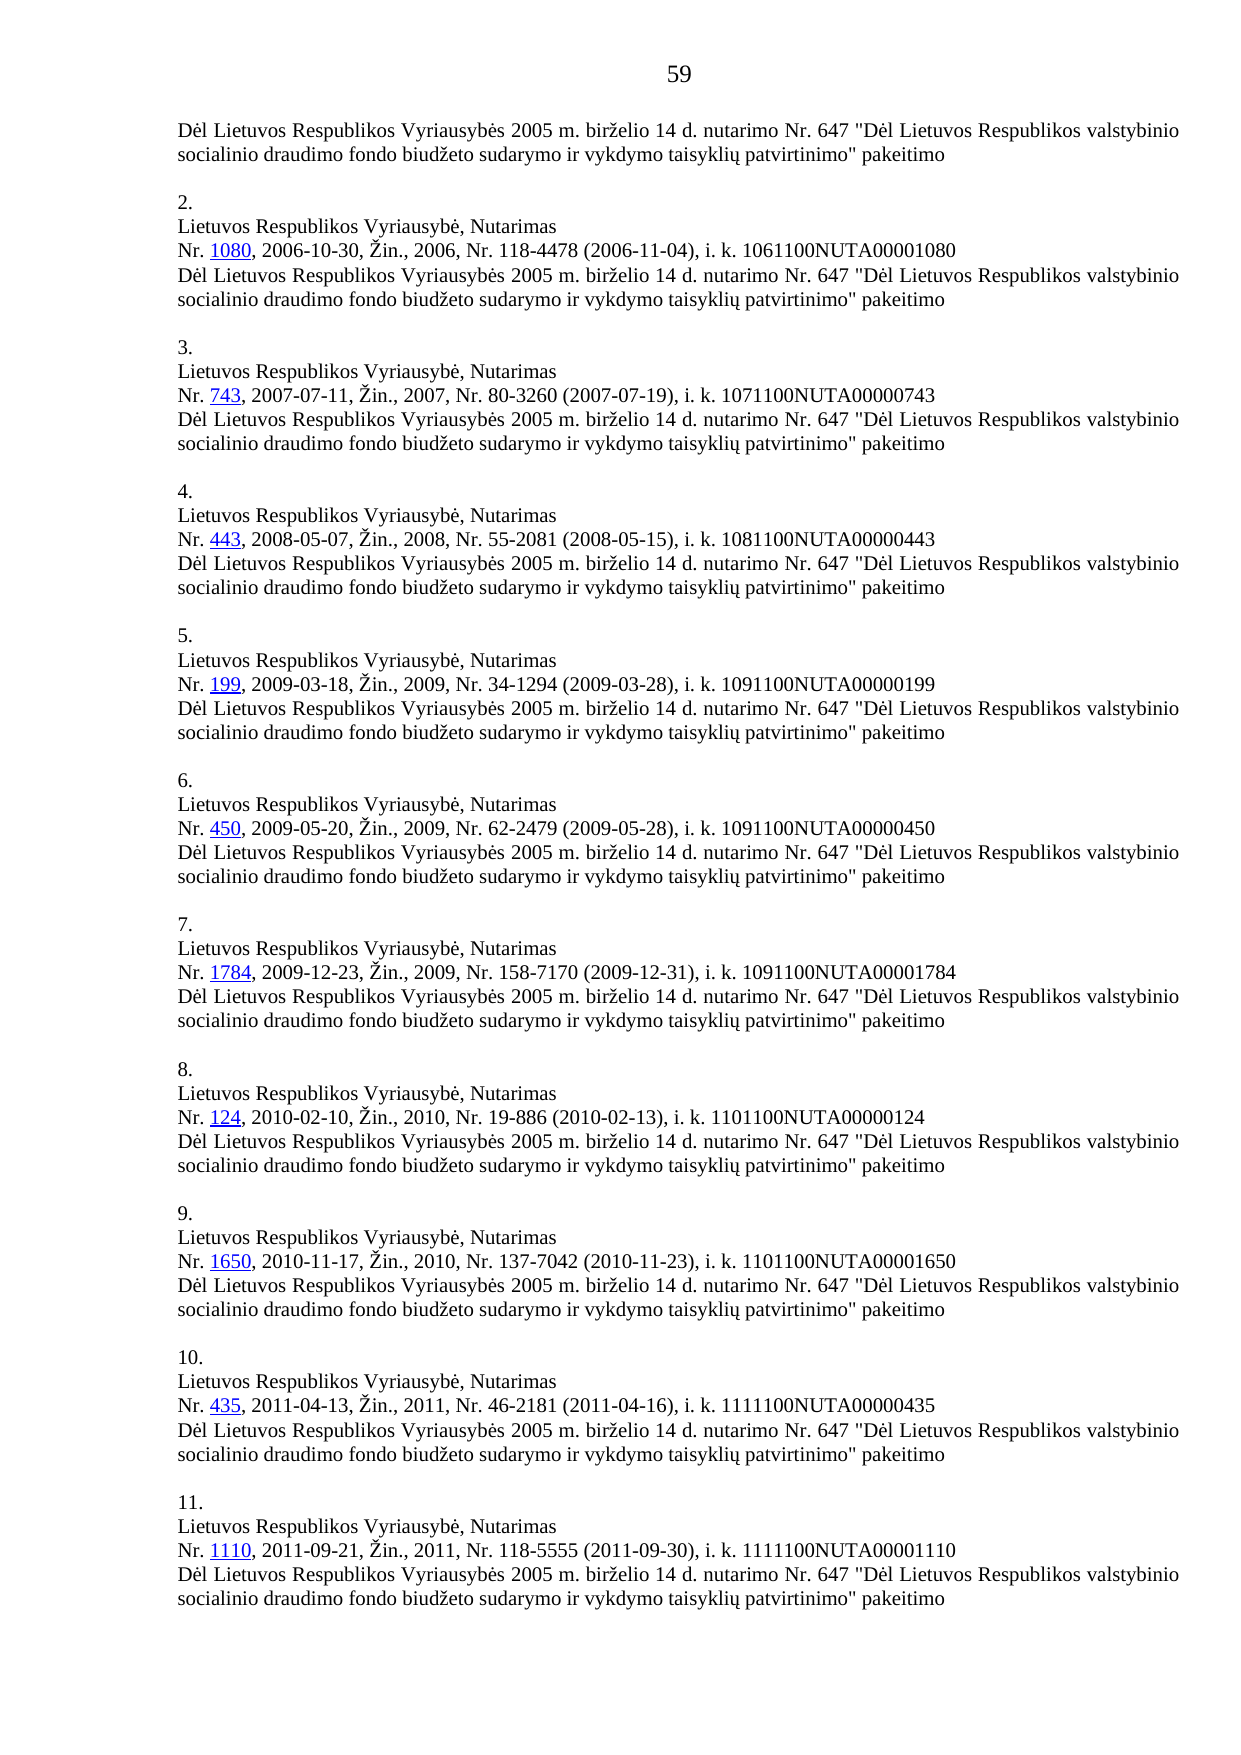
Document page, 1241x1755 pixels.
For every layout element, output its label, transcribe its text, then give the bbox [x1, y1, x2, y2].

text Dėl Lietuvos Respublikos Vyriausybės 2005 m. birželio 14 d. nutarimo Nr. 647 "Dėl Lietuvos Respublikos valstybinio socialinio draudimo fondo biudžeto sudarymo ir vykdymo taisyklių patvirtinimo" pakeitimo [177, 407, 1181, 455]
text 2. [177, 190, 1181, 214]
text Dėl Lietuvos Respublikos Vyriausybės 2005 m. birželio 14 d. nutarimo Nr. 647 "Dėl Lietuvos Respublikos valstybinio socialinio draudimo fondo biudžeto sudarymo ir vykdymo taisyklių patvirtinimo" pakeitimo [177, 1562, 1181, 1610]
text 7. [177, 912, 1181, 936]
text Nr. 1650, 2010-11-17, Žin., 2010, Nr. 137-7042 (2010-11-23), i. k. 1101100NUTA00001650 [177, 1249, 1181, 1273]
text 4. [177, 479, 1181, 503]
text 5. [177, 623, 1181, 647]
text Dėl Lietuvos Respublikos Vyriausybės 2005 m. birželio 14 d. nutarimo Nr. 647 "Dėl Lietuvos Respublikos valstybinio socialinio draudimo fondo biudžeto sudarymo ir vykdymo taisyklių patvirtinimo" pakeitimo [177, 1417, 1181, 1466]
text Nr. 1784, 2009-12-23, Žin., 2009, Nr. 158-7170 (2009-12-31), i. k. 1091100NUTA00001784 [177, 960, 1181, 984]
text Nr. 450, 2009-05-20, Žin., 2009, Nr. 62-2479 (2009-05-28), i. k. 1091100NUTA00000450 [177, 816, 1181, 840]
text Dėl Lietuvos Respublikos Vyriausybės 2005 m. birželio 14 d. nutarimo Nr. 647 "Dėl Lietuvos Respublikos valstybinio socialinio draudimo fondo biudžeto sudarymo ir vykdymo taisyklių patvirtinimo" pakeitimo [177, 118, 1181, 166]
text Dėl Lietuvos Respublikos Vyriausybės 2005 m. birželio 14 d. nutarimo Nr. 647 "Dėl Lietuvos Respublikos valstybinio socialinio draudimo fondo biudžeto sudarymo ir vykdymo taisyklių patvirtinimo" pakeitimo [177, 551, 1181, 599]
text Dėl Lietuvos Respublikos Vyriausybės 2005 m. birželio 14 d. nutarimo Nr. 647 "Dėl Lietuvos Respublikos valstybinio socialinio draudimo fondo biudžeto sudarymo ir vykdymo taisyklių patvirtinimo" pakeitimo [177, 696, 1181, 744]
text Lietuvos Respublikos Vyriausybė, Nutarimas [177, 647, 1181, 672]
text Nr. 443, 2008-05-07, Žin., 2008, Nr. 55-2081 (2008-05-15), i. k. 1081100NUTA00000443 [177, 527, 1181, 551]
text Dėl Lietuvos Respublikos Vyriausybės 2005 m. birželio 14 d. nutarimo Nr. 647 "Dėl Lietuvos Respublikos valstybinio socialinio draudimo fondo biudžeto sudarymo ir vykdymo taisyklių patvirtinimo" pakeitimo [177, 1273, 1181, 1321]
text Dėl Lietuvos Respublikos Vyriausybės 2005 m. birželio 14 d. nutarimo Nr. 647 "Dėl Lietuvos Respublikos valstybinio socialinio draudimo fondo biudžeto sudarymo ir vykdymo taisyklių patvirtinimo" pakeitimo [177, 262, 1181, 311]
text Nr. 199, 2009-03-18, Žin., 2009, Nr. 34-1294 (2009-03-28), i. k. 1091100NUTA00000199 [177, 672, 1181, 696]
text 10. [177, 1345, 1181, 1369]
text 3. [177, 335, 1181, 359]
text Lietuvos Respublikos Vyriausybė, Nutarimas [177, 214, 1181, 238]
text Dėl Lietuvos Respublikos Vyriausybės 2005 m. birželio 14 d. nutarimo Nr. 647 "Dėl Lietuvos Respublikos valstybinio socialinio draudimo fondo biudžeto sudarymo ir vykdymo taisyklių patvirtinimo" pakeitimo [177, 840, 1181, 888]
text Lietuvos Respublikos Vyriausybė, Nutarimas [177, 1369, 1181, 1393]
text Lietuvos Respublikos Vyriausybė, Nutarimas [177, 792, 1181, 816]
text Lietuvos Respublikos Vyriausybė, Nutarimas [177, 1225, 1181, 1249]
text Nr. 1080, 2006-10-30, Žin., 2006, Nr. 118-4478 (2006-11-04), i. k. 1061100NUTA00001080 [177, 238, 1181, 262]
text Lietuvos Respublikos Vyriausybė, Nutarimas [177, 503, 1181, 527]
text 8. [177, 1057, 1181, 1081]
text Nr. 435, 2011-04-13, Žin., 2011, Nr. 46-2181 (2011-04-16), i. k. 1111100NUTA00000435 [177, 1393, 1181, 1417]
text Lietuvos Respublikos Vyriausybė, Nutarimas [177, 936, 1181, 960]
text Lietuvos Respublikos Vyriausybė, Nutarimas [177, 359, 1181, 383]
text Lietuvos Respublikos Vyriausybė, Nutarimas [177, 1081, 1181, 1105]
text 11. [177, 1490, 1181, 1514]
text Nr. 1110, 2011-09-21, Žin., 2011, Nr. 118-5555 (2011-09-30), i. k. 1111100NUTA00001110 [177, 1538, 1181, 1562]
text Lietuvos Respublikos Vyriausybė, Nutarimas [177, 1514, 1181, 1538]
text Nr. 743, 2007-07-11, Žin., 2007, Nr. 80-3260 (2007-07-19), i. k. 1071100NUTA00000743 [177, 383, 1181, 407]
text Dėl Lietuvos Respublikos Vyriausybės 2005 m. birželio 14 d. nutarimo Nr. 647 "Dėl Lietuvos Respublikos valstybinio socialinio draudimo fondo biudžeto sudarymo ir vykdymo taisyklių patvirtinimo" pakeitimo [177, 984, 1181, 1032]
text Dėl Lietuvos Respublikos Vyriausybės 2005 m. birželio 14 d. nutarimo Nr. 647 "Dėl Lietuvos Respublikos valstybinio socialinio draudimo fondo biudžeto sudarymo ir vykdymo taisyklių patvirtinimo" pakeitimo [177, 1129, 1181, 1177]
text 6. [177, 768, 1181, 792]
text 9. [177, 1201, 1181, 1225]
text Nr. 124, 2010-02-10, Žin., 2010, Nr. 19-886 (2010-02-13), i. k. 1101100NUTA00000124 [177, 1105, 1181, 1129]
